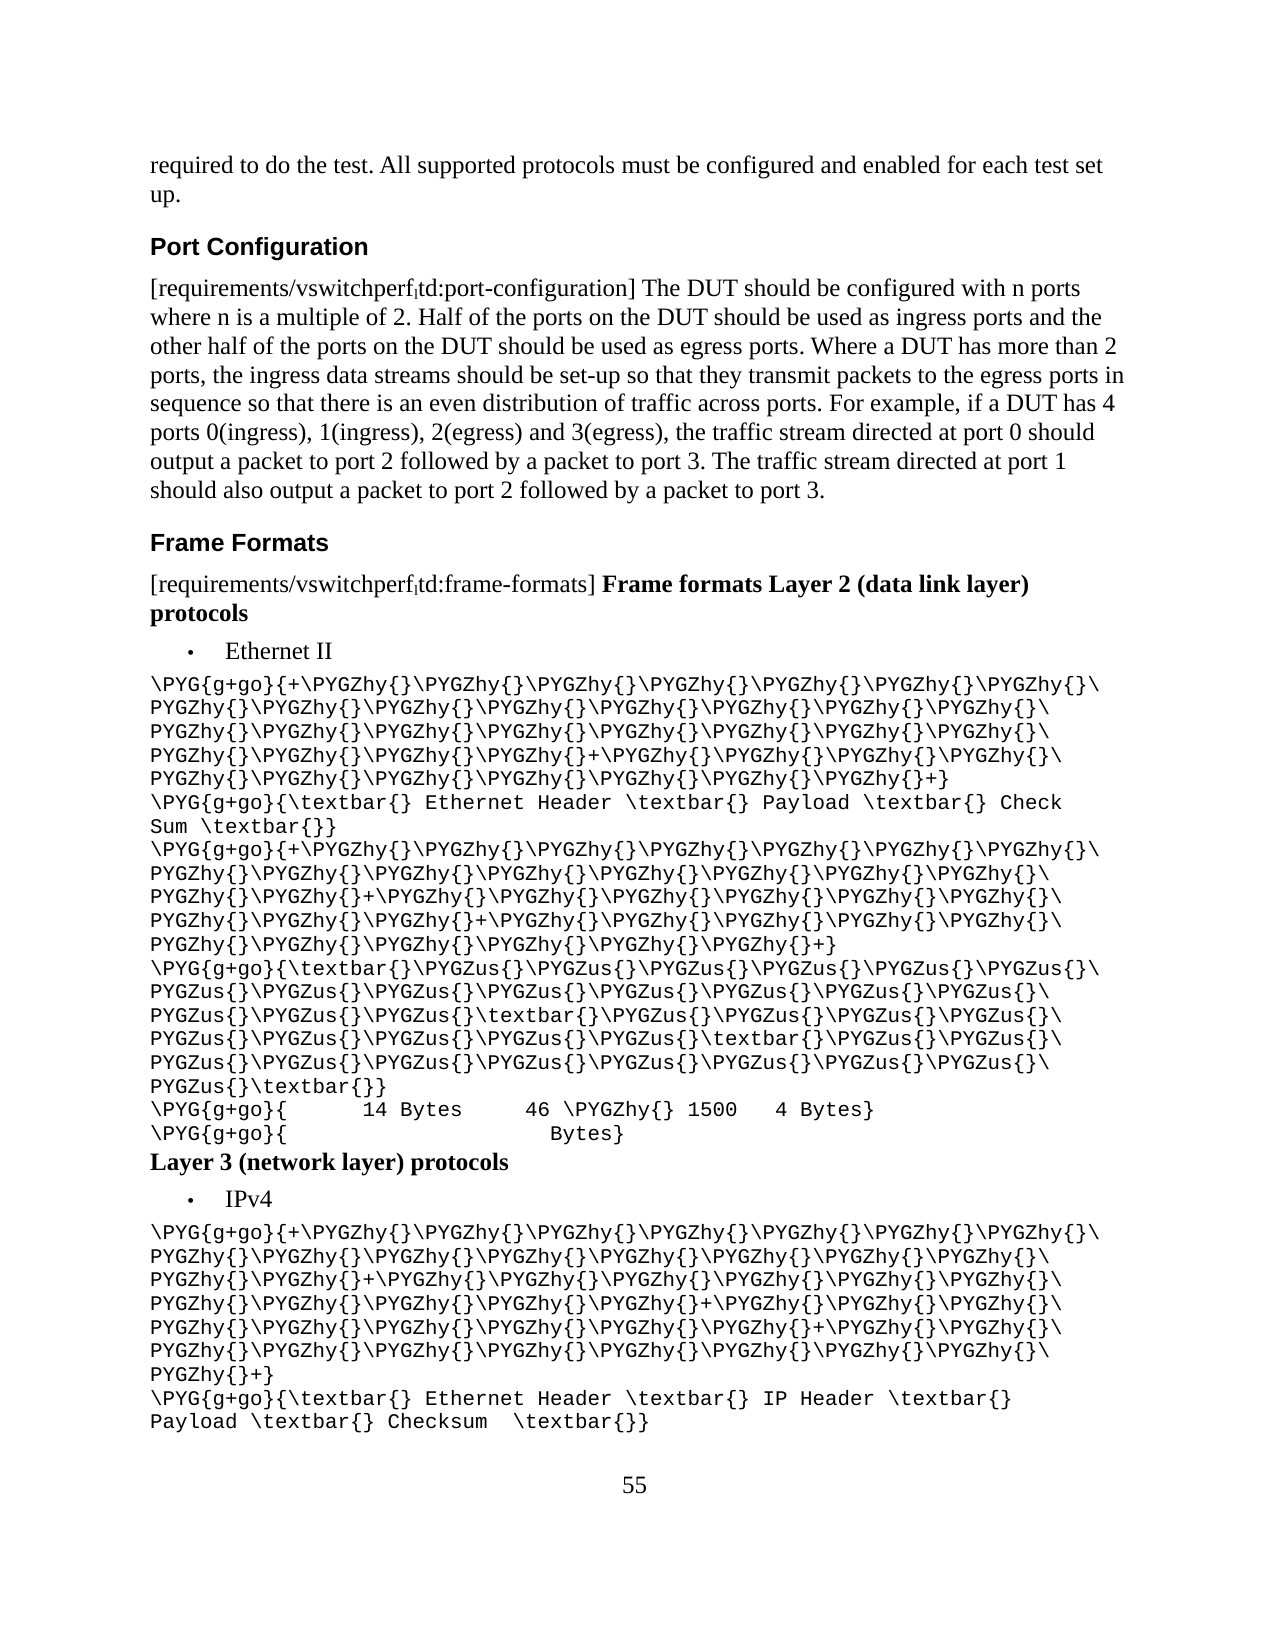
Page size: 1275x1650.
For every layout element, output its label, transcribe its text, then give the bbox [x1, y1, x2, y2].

text \PYG{g+go}{\textbar{} Ethernet Header \textbar{} IP Header \textbar{} Payload \textbar{} Checksum \textbar{}} [150, 1388, 1125, 1435]
list IPv4 [187, 1184, 1125, 1213]
subtitle Port Configuration [150, 232, 1125, 261]
text \PYG{g+go}{+\PYGZhy{}\PYGZhy{}\PYGZhy{}\PYGZhy{}\PYGZhy{}\PYGZhy{}\PYGZhy{}\PYGZhy{}\PYGZhy{}\PYGZhy{}\PYGZhy{}\PYGZhy{}\PYGZhy{}\PYGZhy{}\PYGZhy{}\PYGZhy{}\PYGZhy{}\PYGZhy{}\PYGZhy{}\PYGZhy{}\PYGZhy{}\PYGZhy{}\PYGZhy{}\PYGZhy{}\PYGZhy{}\PYGZhy{}\PYGZhy{}+\PYGZhy{}\PYGZhy{}\PYGZhy{}\PYGZhy{}\PYGZhy{}\PYGZhy{}\PYGZhy{}\PYGZhy{}\PYGZhy{}\PYGZhy{}\PYGZhy{}+} [150, 674, 1125, 792]
subtitle Frame Formats [150, 528, 1125, 557]
text \PYG{g+go}{ 14 Bytes 46 \PYGZhy{} 1500 4 Bytes} [150, 1099, 1125, 1123]
text \PYG{g+go}{+\PYGZhy{}\PYGZhy{}\PYGZhy{}\PYGZhy{}\PYGZhy{}\PYGZhy{}\PYGZhy{}\PYGZhy{}\PYGZhy{}\PYGZhy{}\PYGZhy{}\PYGZhy{}\PYGZhy{}\PYGZhy{}\PYGZhy{}\PYGZhy{}\PYGZhy{}+\PYGZhy{}\PYGZhy{}\PYGZhy{}\PYGZhy{}\PYGZhy{}\PYGZhy{}\PYGZhy{}\PYGZhy{}\PYGZhy{}+\PYGZhy{}\PYGZhy{}\PYGZhy{}\PYGZhy{}\PYGZhy{}\PYGZhy{}\PYGZhy{}\PYGZhy{}\PYGZhy{}\PYGZhy{}\PYGZhy{}+} [150, 839, 1125, 957]
text [requirements/vswitchperfltd:port-configuration] The DUT should be configured with n ports where n is a multiple of 2. Half of the ports on the DUT should be used as ingress ports and the other half of the ports on the DUT should be used as egress ports. Where a DUT has more than 2 ports, the ingress data streams should be set-up so that they transmit packets to the egress ports in sequence so that there is an even distribution of traffic across ports. For example, if a DUT has 4 ports 0(ingress), 1(ingress), 2(egress) and 3(egress), the traffic stream directed at port 0 should output a packet to port 2 followed by a packet to port 3. The traffic stream directed at port 1 should also output a packet to port 2 followed by a packet to port 3. [150, 273, 1125, 503]
text \PYG{g+go}{+\PYGZhy{}\PYGZhy{}\PYGZhy{}\PYGZhy{}\PYGZhy{}\PYGZhy{}\PYGZhy{}\PYGZhy{}\PYGZhy{}\PYGZhy{}\PYGZhy{}\PYGZhy{}\PYGZhy{}\PYGZhy{}\PYGZhy{}\PYGZhy{}\PYGZhy{}+\PYGZhy{}\PYGZhy{}\PYGZhy{}\PYGZhy{}\PYGZhy{}\PYGZhy{}\PYGZhy{}\PYGZhy{}\PYGZhy{}\PYGZhy{}\PYGZhy{}+\PYGZhy{}\PYGZhy{}\PYGZhy{}\PYGZhy{}\PYGZhy{}\PYGZhy{}\PYGZhy{}\PYGZhy{}\PYGZhy{}+\PYGZhy{}\PYGZhy{}\PYGZhy{}\PYGZhy{}\PYGZhy{}\PYGZhy{}\PYGZhy{}\PYGZhy{}\PYGZhy{}\PYGZhy{}\PYGZhy{}+} [150, 1222, 1125, 1388]
text [requirements/vswitchperfltd:frame-formats] Frame formats Layer 2 (data link layer) protocols [150, 569, 1125, 627]
text \PYG{g+go}{ Bytes} [150, 1123, 1125, 1147]
text \PYG{g+go}{\textbar{} Ethernet Header \textbar{} Payload \textbar{} Check Sum \textbar{}} [150, 792, 1125, 839]
text \PYG{g+go}{\textbar{}\PYGZus{}\PYGZus{}\PYGZus{}\PYGZus{}\PYGZus{}\PYGZus{}\PYGZus{}\PYGZus{}\PYGZus{}\PYGZus{}\PYGZus{}\PYGZus{}\PYGZus{}\PYGZus{}\PYGZus{}\PYGZus{}\PYGZus{}\textbar{}\PYGZus{}\PYGZus{}\PYGZus{}\PYGZus{}\PYGZus{}\PYGZus{}\PYGZus{}\PYGZus{}\PYGZus{}\textbar{}\PYGZus{}\PYGZus{}\PYGZus{}\PYGZus{}\PYGZus{}\PYGZus{}\PYGZus{}\PYGZus{}\PYGZus{}\PYGZus{}\PYGZus{}\textbar{}} [150, 957, 1125, 1099]
text Layer 3 (network layer) protocols [150, 1147, 1125, 1175]
text required to do the test. All supported protocols must be configured and enabled for each test set up. [150, 150, 1125, 207]
list Ethernet II [187, 636, 1125, 665]
